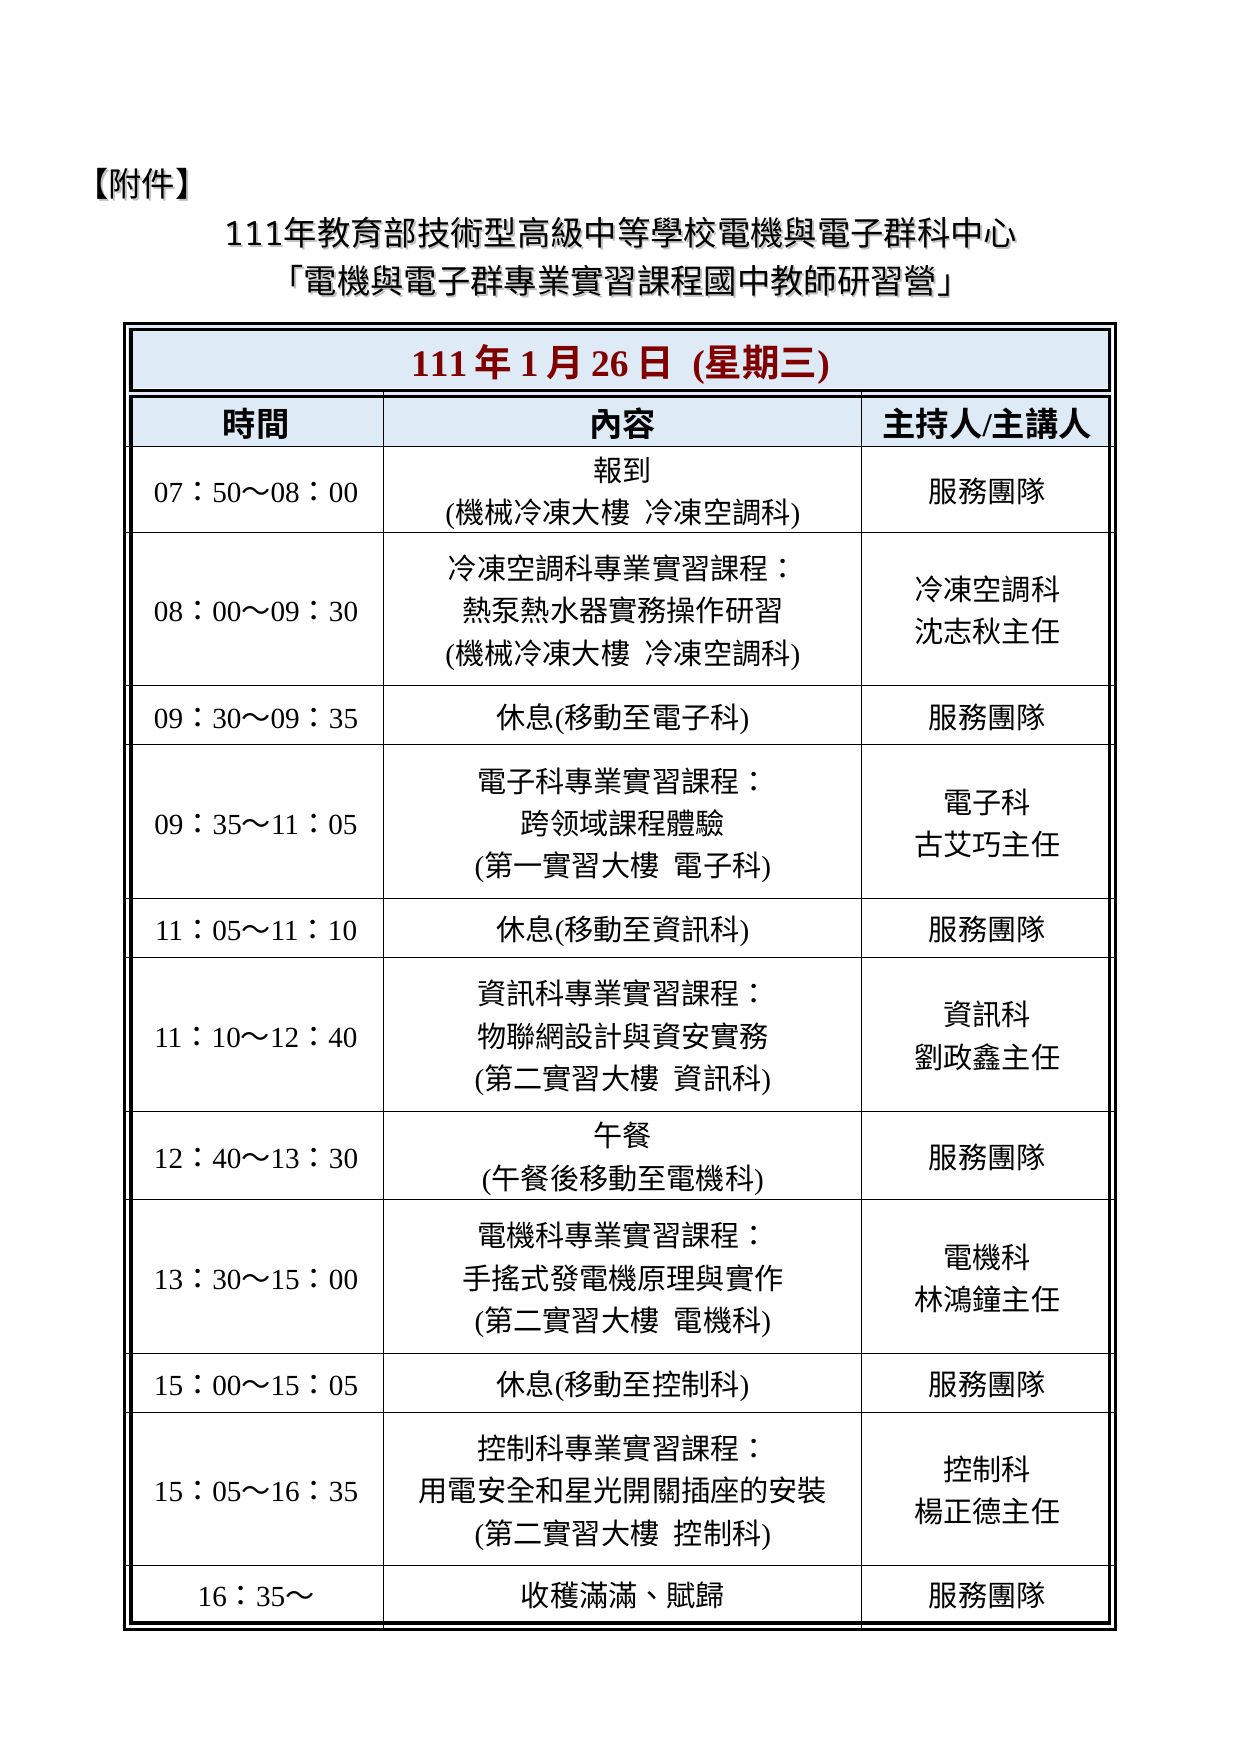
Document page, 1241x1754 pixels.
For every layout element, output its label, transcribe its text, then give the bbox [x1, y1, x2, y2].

text 「電機與電子群專業實習課程國中教師研習營」 [75, 255, 1165, 303]
table_cell 電子科專業實習課程： 跨领域課程體驗 (第一實習大樓 電子科) [384, 745, 861, 898]
table_cell 服務團隊 [862, 899, 1108, 957]
table_cell 服務團隊 [862, 1354, 1108, 1412]
table_cell 收穫滿滿、賦歸 [384, 1566, 861, 1621]
table_cell 休息(移動至資訊科) [384, 899, 861, 957]
table_cell 服務團隊 [862, 1112, 1108, 1199]
table_cell 時間 [128, 389, 383, 446]
table_cell 電子科 古艾巧主任 [862, 745, 1108, 898]
table_cell 11：05～11：10 [133, 899, 383, 957]
table_cell 服務團隊 [862, 686, 1108, 744]
table_cell 08：00～09：30 [133, 533, 383, 685]
table_cell 休息(移動至電子科) [384, 686, 861, 744]
table_cell 13：30～15：00 [133, 1200, 383, 1353]
table_cell 15：00～15：05 [133, 1354, 383, 1412]
table_cell 報到 (機械冷凍大樓 冷凍空調科) [384, 447, 861, 532]
table_cell 午餐 (午餐後移動至電機科) [384, 1112, 861, 1199]
table_cell 12：40～13：30 [133, 1112, 383, 1199]
table_cell 服務團隊 [862, 1566, 1108, 1621]
table_cell 冷凍空調科 沈志秋主任 [862, 533, 1108, 685]
table_cell 內容 [384, 398, 861, 446]
table_cell 服務團隊 [862, 447, 1108, 532]
table_cell 09：35～11：05 [133, 745, 383, 898]
table_header 111年1月26日 (星期三) [128, 325, 1112, 388]
table_cell 資訊科 劉政鑫主任 [862, 958, 1108, 1111]
table_cell 冷凍空調科專業實習課程： 熱泵熱水器實務操作研習 (機械冷凍大樓 冷凍空調科) [384, 533, 861, 685]
table_cell 15：05～16：35 [133, 1413, 383, 1565]
text 【附件】 [75, 158, 1165, 206]
table_cell 控制科專業實習課程： 用電安全和星光開關插座的安裝 (第二實習大樓 控制科) [384, 1413, 861, 1565]
text 111年教育部技術型高級中等學校電機與電子群科中心 [75, 206, 1165, 255]
table_cell 資訊科專業實習課程： 物聯網設計與資安實務 (第二實習大樓 資訊科) [384, 958, 861, 1111]
table_cell 16：35～ [133, 1566, 383, 1621]
table_cell 電機科專業實習課程： 手搖式發電機原理與實作 (第二實習大樓 電機科) [384, 1200, 861, 1353]
table_cell 07：50～08：00 [133, 447, 383, 532]
table_cell 09：30～09：35 [133, 686, 383, 744]
table_cell 控制科 楊正德主任 [862, 1413, 1108, 1565]
table_cell 休息(移動至控制科) [384, 1354, 861, 1412]
table_cell 11：10～12：40 [133, 958, 383, 1111]
table_cell 主持人/主講人 [862, 389, 1112, 446]
table_cell 電機科 林鴻鐘主任 [862, 1200, 1108, 1353]
